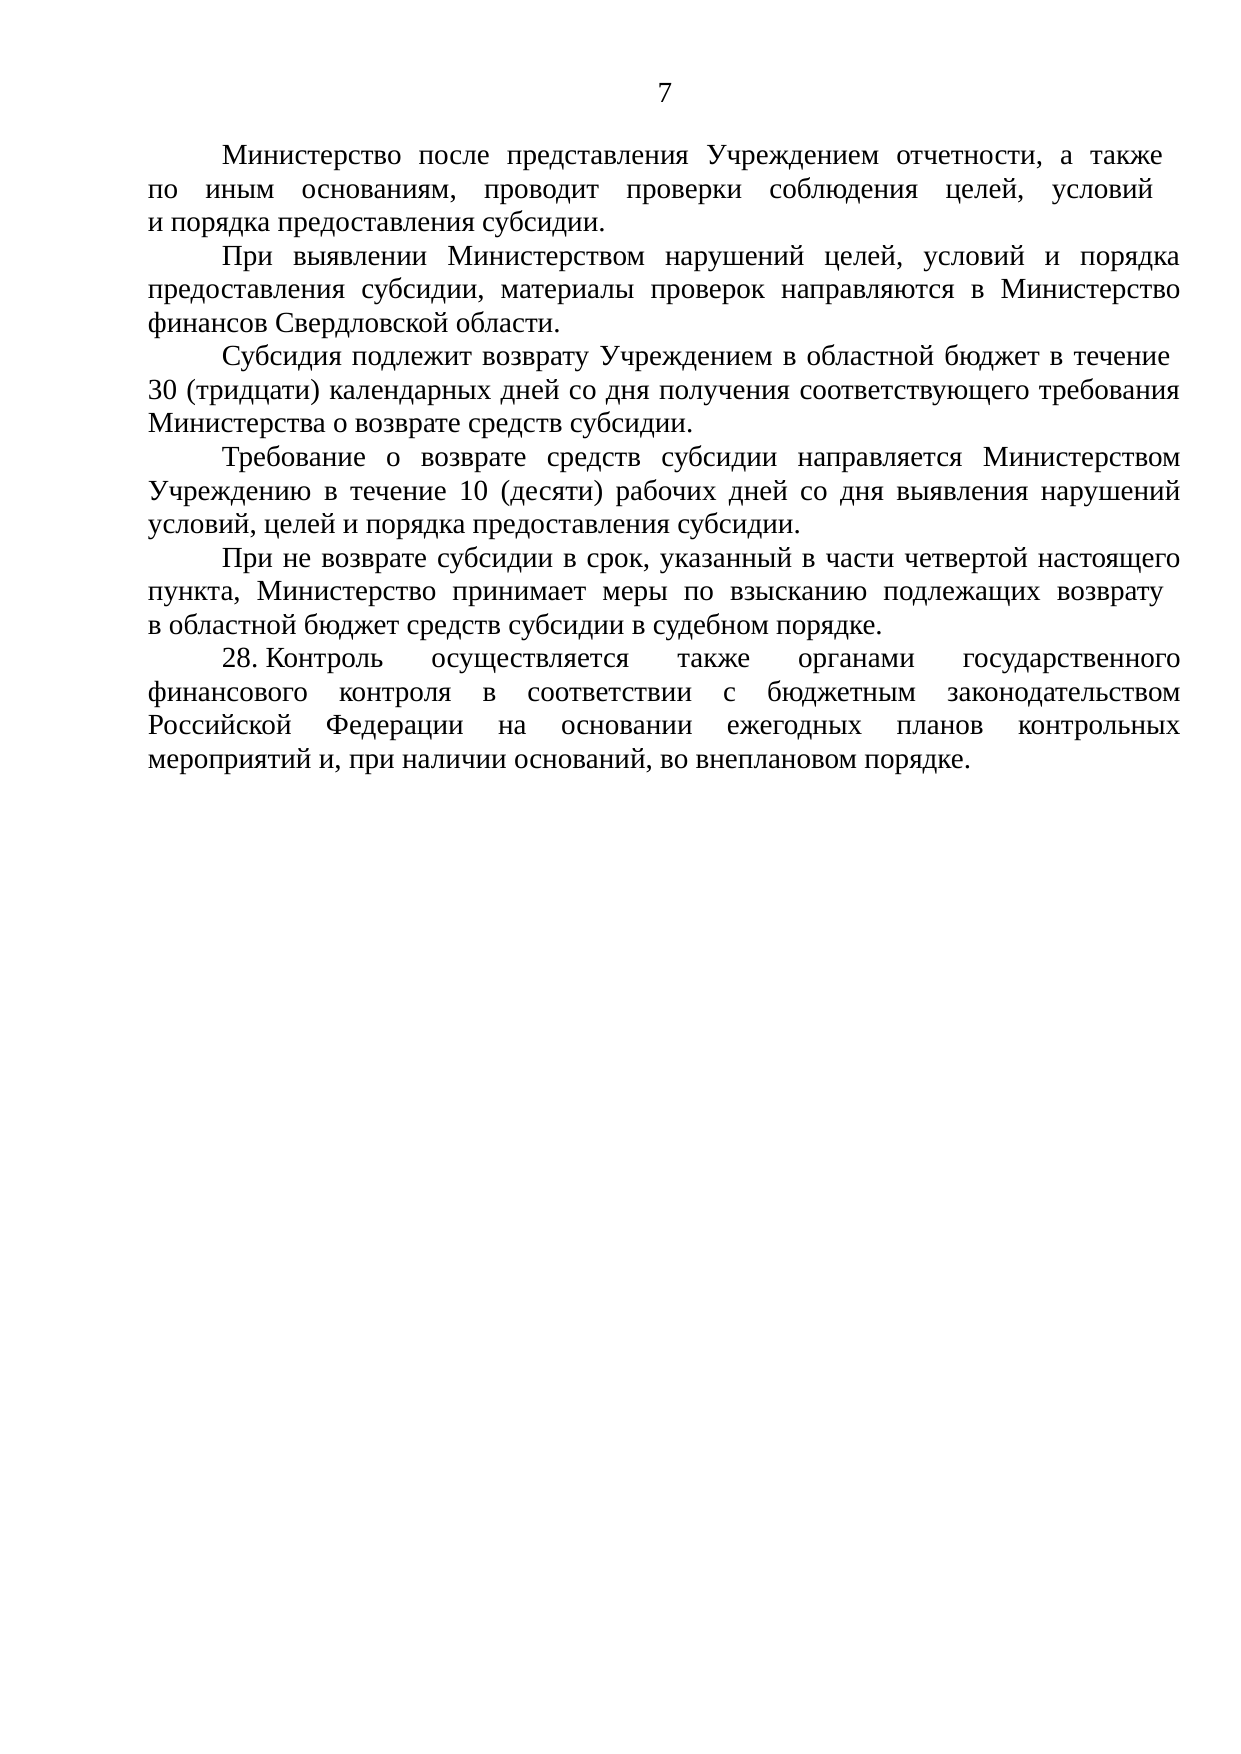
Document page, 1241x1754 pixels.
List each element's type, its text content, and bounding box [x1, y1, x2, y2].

text Министерство после представления Учреждением отчетности, а также по иным основаниям, проводит проверки соблюдения целей, условий и порядка предоставления субсидии. [148, 137, 1181, 238]
text Требование о возврате средств субсидии направляется Министерством Учреждению в течение 10 (десяти) рабочих дней со дня выявления нарушений условий, целей и порядка предоставления субсидии. [148, 439, 1181, 540]
text Субсидия подлежит возврату Учреждением в областной бюджет в течение 30 (тридцати) календарных дней со дня получения соответствующего требования Министерства о возврате средств субсидии. [148, 338, 1181, 439]
text При не возврате субсидии в срок, указанный в части четвертой настоящего пункта, Министерство принимает меры по взысканию подлежащих возврату в областной бюджет средств субсидии в судебном порядке. [148, 540, 1181, 640]
text При выявлении Министерством нарушений целей, условий и порядка предоставления субсидии, материалы проверок направляются в Министерство финансов Свердловской области. [148, 238, 1181, 338]
text 28. Контроль осуществляется также органами государственного финансового контроля в соответствии с бюджетным законодательством Российской Федерации на основании ежегодных планов контрольных мероприятий и, при наличии оснований, во внеплановом порядке. [148, 640, 1181, 774]
